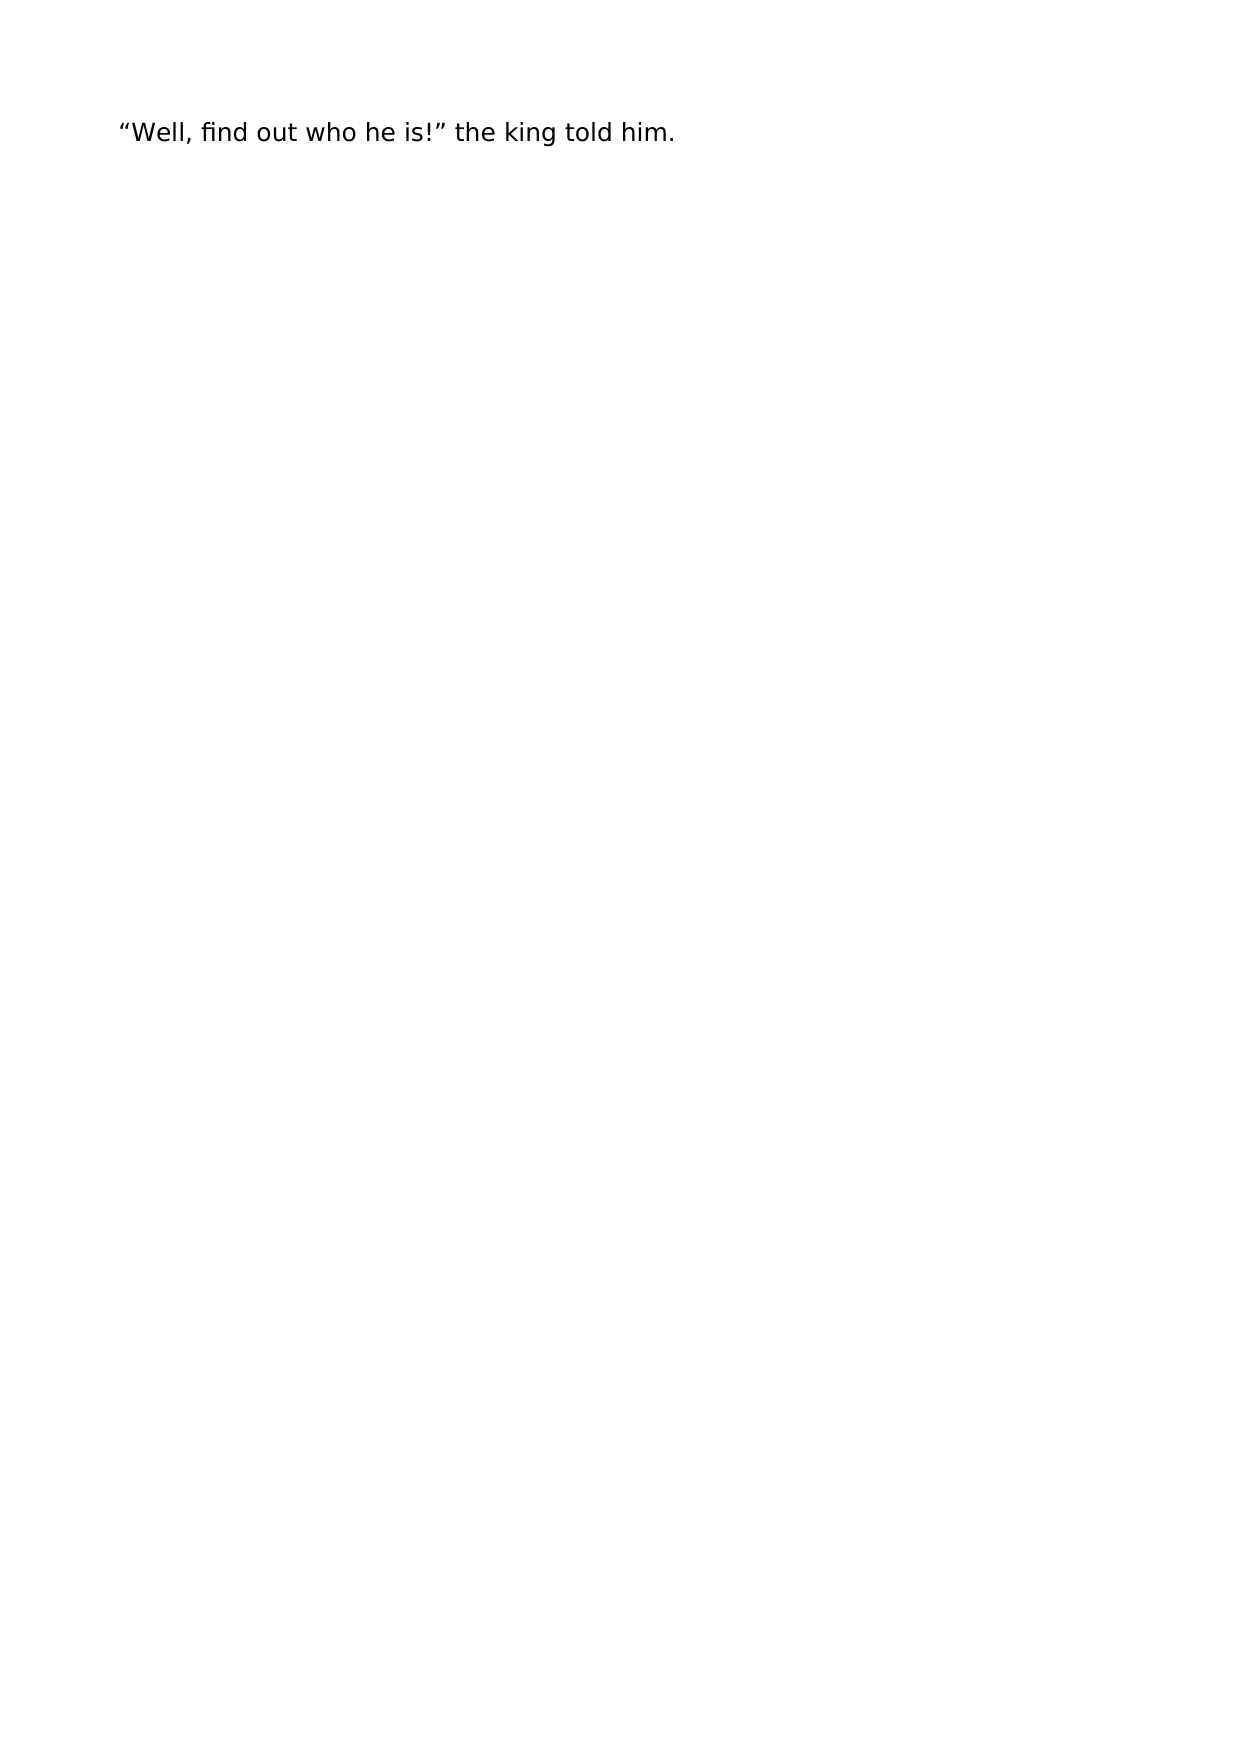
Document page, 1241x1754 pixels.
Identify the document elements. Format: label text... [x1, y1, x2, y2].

text “Well, find out who he is!” the king told him. [118, 118, 1122, 147]
